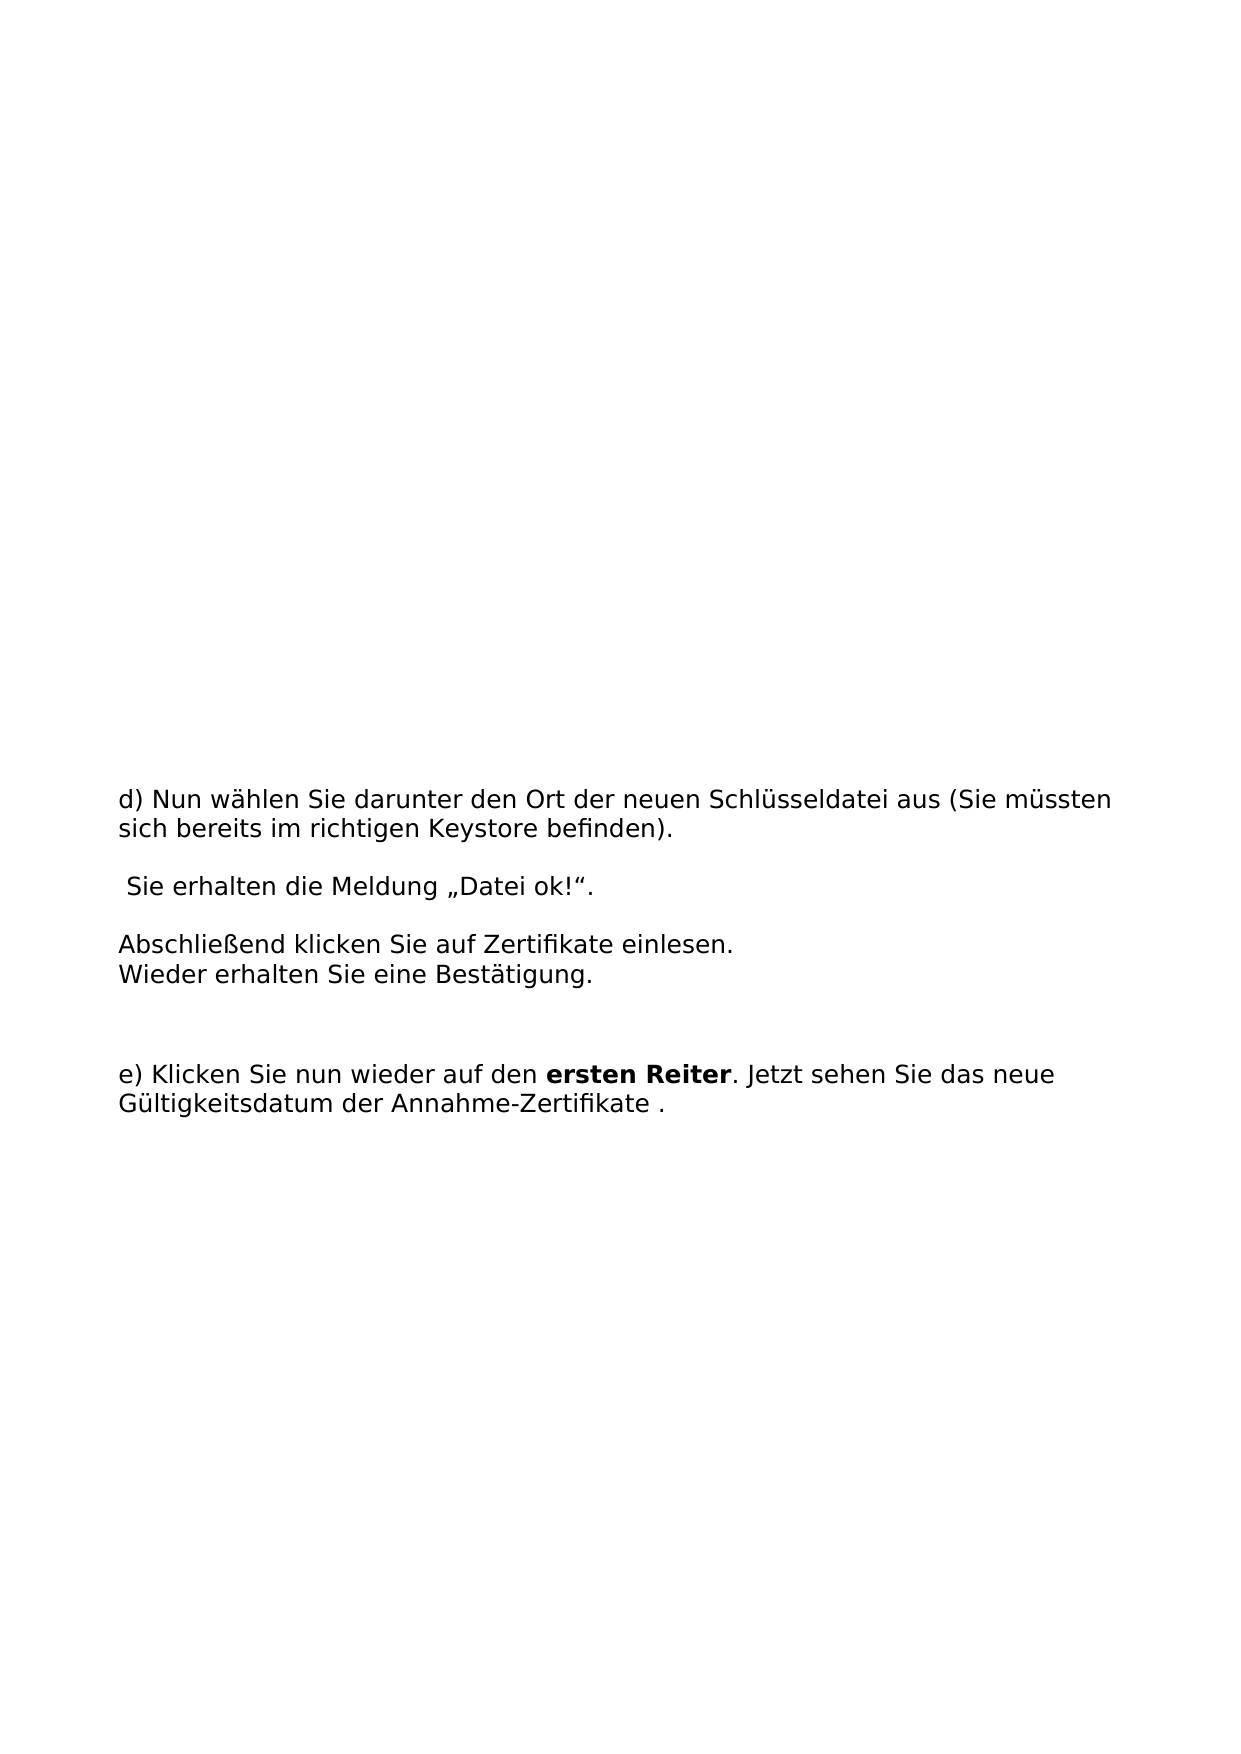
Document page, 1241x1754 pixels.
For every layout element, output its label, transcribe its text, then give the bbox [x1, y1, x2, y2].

text [118, 118, 1122, 147]
text e) Klicken Sie nun wieder auf den ersten Reiter. Jetzt sehen Sie das neue Gültigkeitsdatum der Annahme-Zertifikate . [118, 1060, 1122, 1118]
text d) Nun wählen Sie darunter den Ort der neuen Schlüsseldatei aus (Sie müssten sich bereits im richtigen Keystore befinden). Sie erhalten die Meldung „Datei ok!“. Abschließend klicken Sie auf Zertifikate einlesen. Wieder erhalten Sie eine Bestätigung. [118, 160, 1122, 1047]
